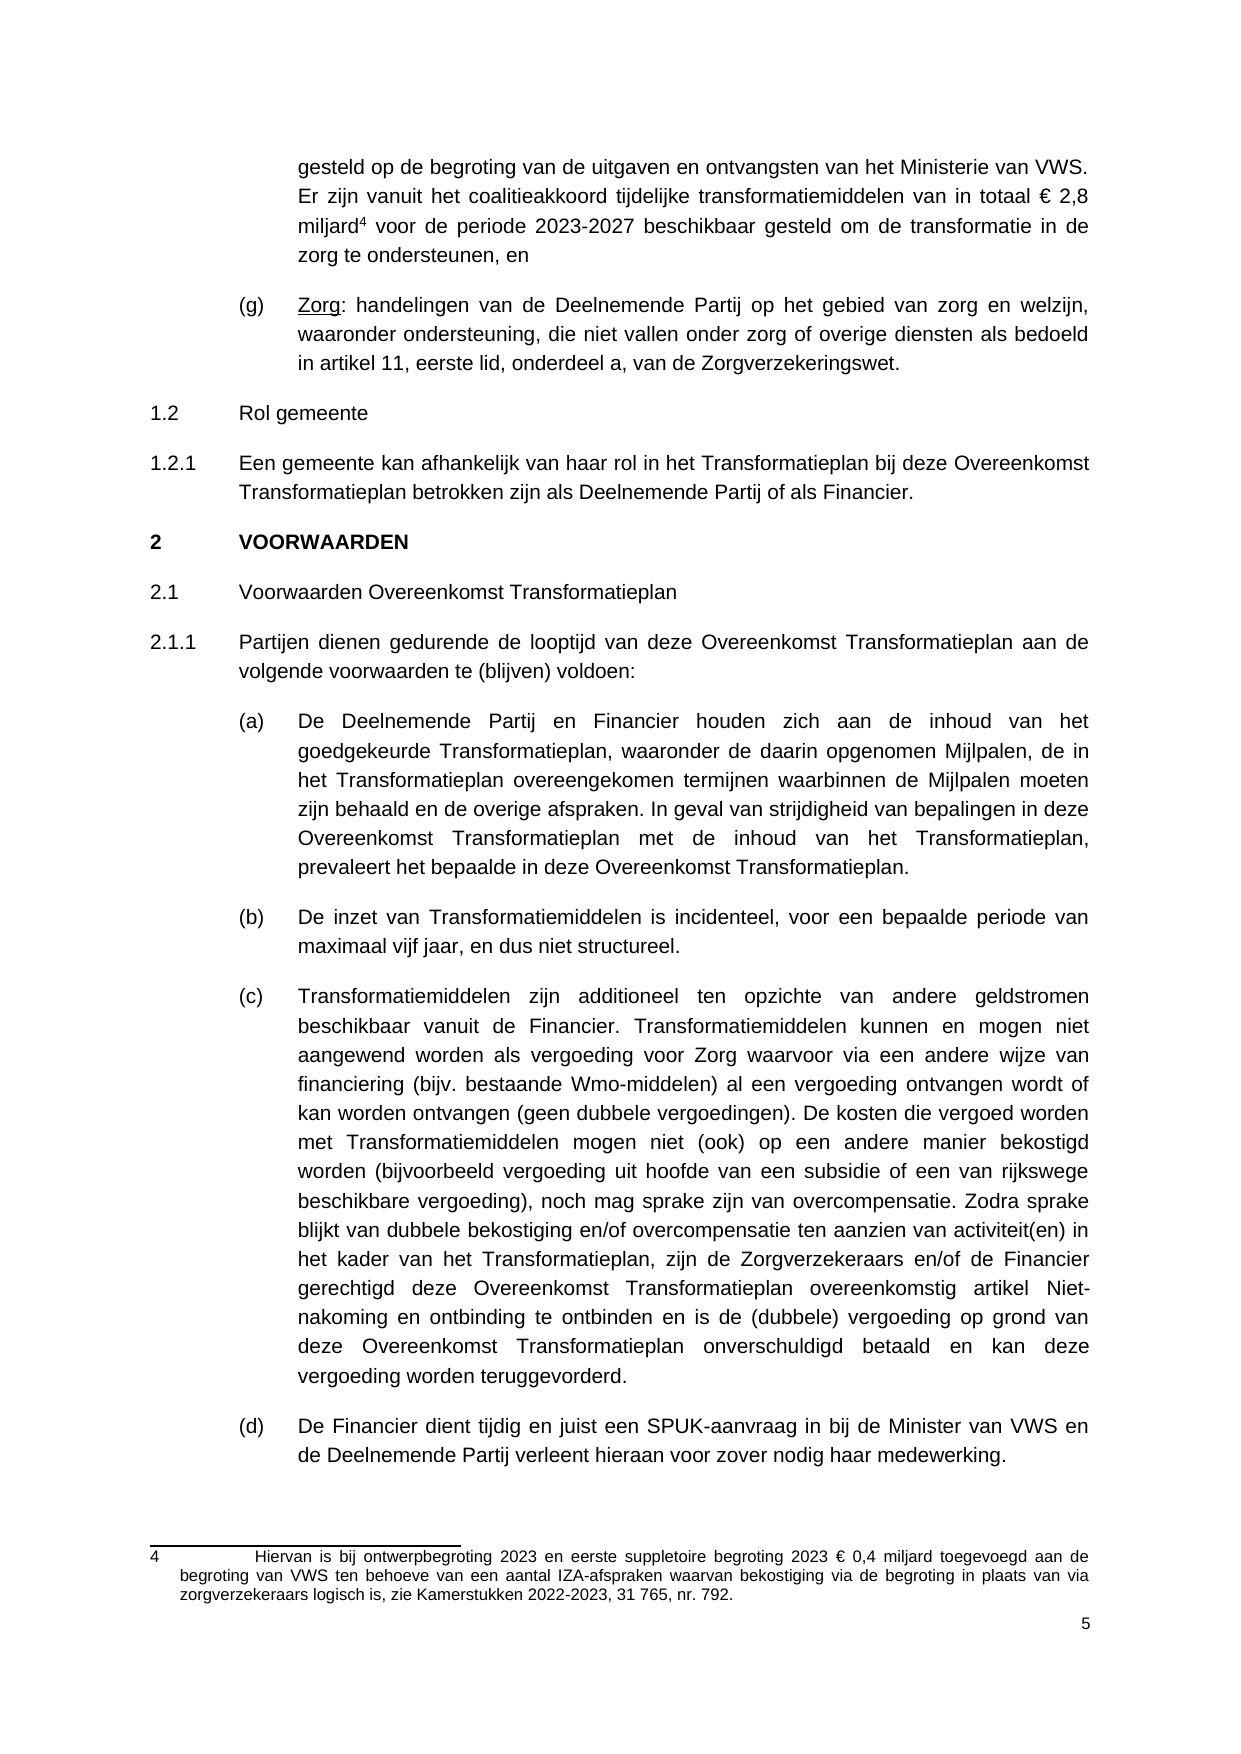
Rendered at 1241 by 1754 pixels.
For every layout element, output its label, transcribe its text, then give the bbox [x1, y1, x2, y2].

list Hiervan is bij ontwerpbegroting 2023 en eerste suppletoire begroting 2023 € 0,4 miljard toegevoegd aan de begroting van VWS ten behoeve van een aantal IZA-afspraken waarvan bekostiging via de begroting in plaats van via zorgverzekeraars logisch is, zie Kamerstukken 2022-2023, 31 765, nr. 792. [150, 1546, 1090, 1604]
list Zorg: handelingen van de Deelnemende Partij op het gebied van zorg en welzijn, waaronder ondersteuning, die niet vallen onder zorg of overige diensten als bedoeld in artikel 11, eerste lid, onderdeel a, van de Zorgverzekeringswet. [239, 287, 1090, 375]
subtitle VOORWAARDEN [150, 525, 1090, 554]
list De inzet van Transformatiemiddelen is incidenteel, voor een bepaalde periode van maximaal vijf jaar, en dus niet structureel. [239, 900, 1090, 958]
subtitle Partijen dienen gedurende de looptijd van deze Overeenkomst Transformatieplan aan de volgende voorwaarden te (blijven) voldoen: [150, 625, 1090, 683]
subtitle Rol gemeente [150, 396, 1090, 425]
list Transformatiemiddelen zijn additioneel ten opzichte van andere geldstromen beschikbaar vanuit de Financier. Transformatiemiddelen kunnen en mogen niet aangewend worden als vergoeding voor Zorg waarvoor via een andere wijze van financiering (bijv. bestaande Wmo-middelen) al een vergoeding ontvangen wordt of kan worden ontvangen (geen dubbele vergoedingen). De kosten die vergoed worden met Transformatiemiddelen mogen niet (ook) op een andere manier bekostigd worden (bijvoorbeeld vergoeding uit hoofde van een subsidie of een van rijkswege beschikbare vergoeding), noch mag sprake zijn van overcompensatie. Zodra sprake blijkt van dubbele bekostiging en/of overcompensatie ten aanzien van activiteit(en) in het kader van het Transformatieplan, zijn de Zorgverzekeraars en/of de Financier gerechtigd deze Overeenkomst Transformatieplan overeenkomstig artikel 4.2 te ontbinden en is de (dubbele) vergoeding op grond van deze Overeenkomst Transformatieplan onverschuldigd betaald en kan deze vergoeding worden teruggevorderd. [239, 979, 1090, 1387]
list De Financier dient tijdig en juist een SPUK-aanvraag in bij de Minister van VWS en de Deelnemende Partij verleent hieraan voor zover nodig haar medewerking. [239, 1408, 1090, 1467]
list De Deelnemende Partij en Financier houden zich aan de inhoud van het goedgekeurde Transformatieplan, waaronder de daarin opgenomen Mijlpalen, de in het Transformatieplan overeengekomen termijnen waarbinnen de Mijlpalen moeten zijn behaald en de overige afspraken. In geval van strijdigheid van bepalingen in deze Overeenkomst Transformatieplan met de inhoud van het Transformatieplan, prevaleert het bepaalde in deze Overeenkomst Transformatieplan. [239, 704, 1090, 879]
subtitle Voorwaarden Overeenkomst Transformatieplan [150, 575, 1090, 604]
list gesteld op de begroting van de uitgaven en ontvangsten van het Ministerie van VWS. Er zijn vanuit het coalitieakkoord tijdelijke transformatiemiddelen van in totaal € 2,8 miljard voor de periode 2023-2027 beschikbaar gesteld om de transformatie in de zorg te ondersteunen, en [239, 150, 1090, 267]
subtitle Een gemeente kan afhankelijk van haar rol in het Transformatieplan bij deze Overeenkomst Transformatieplan betrokken zijn als Deelnemende Partij of als Financier. [150, 446, 1090, 504]
